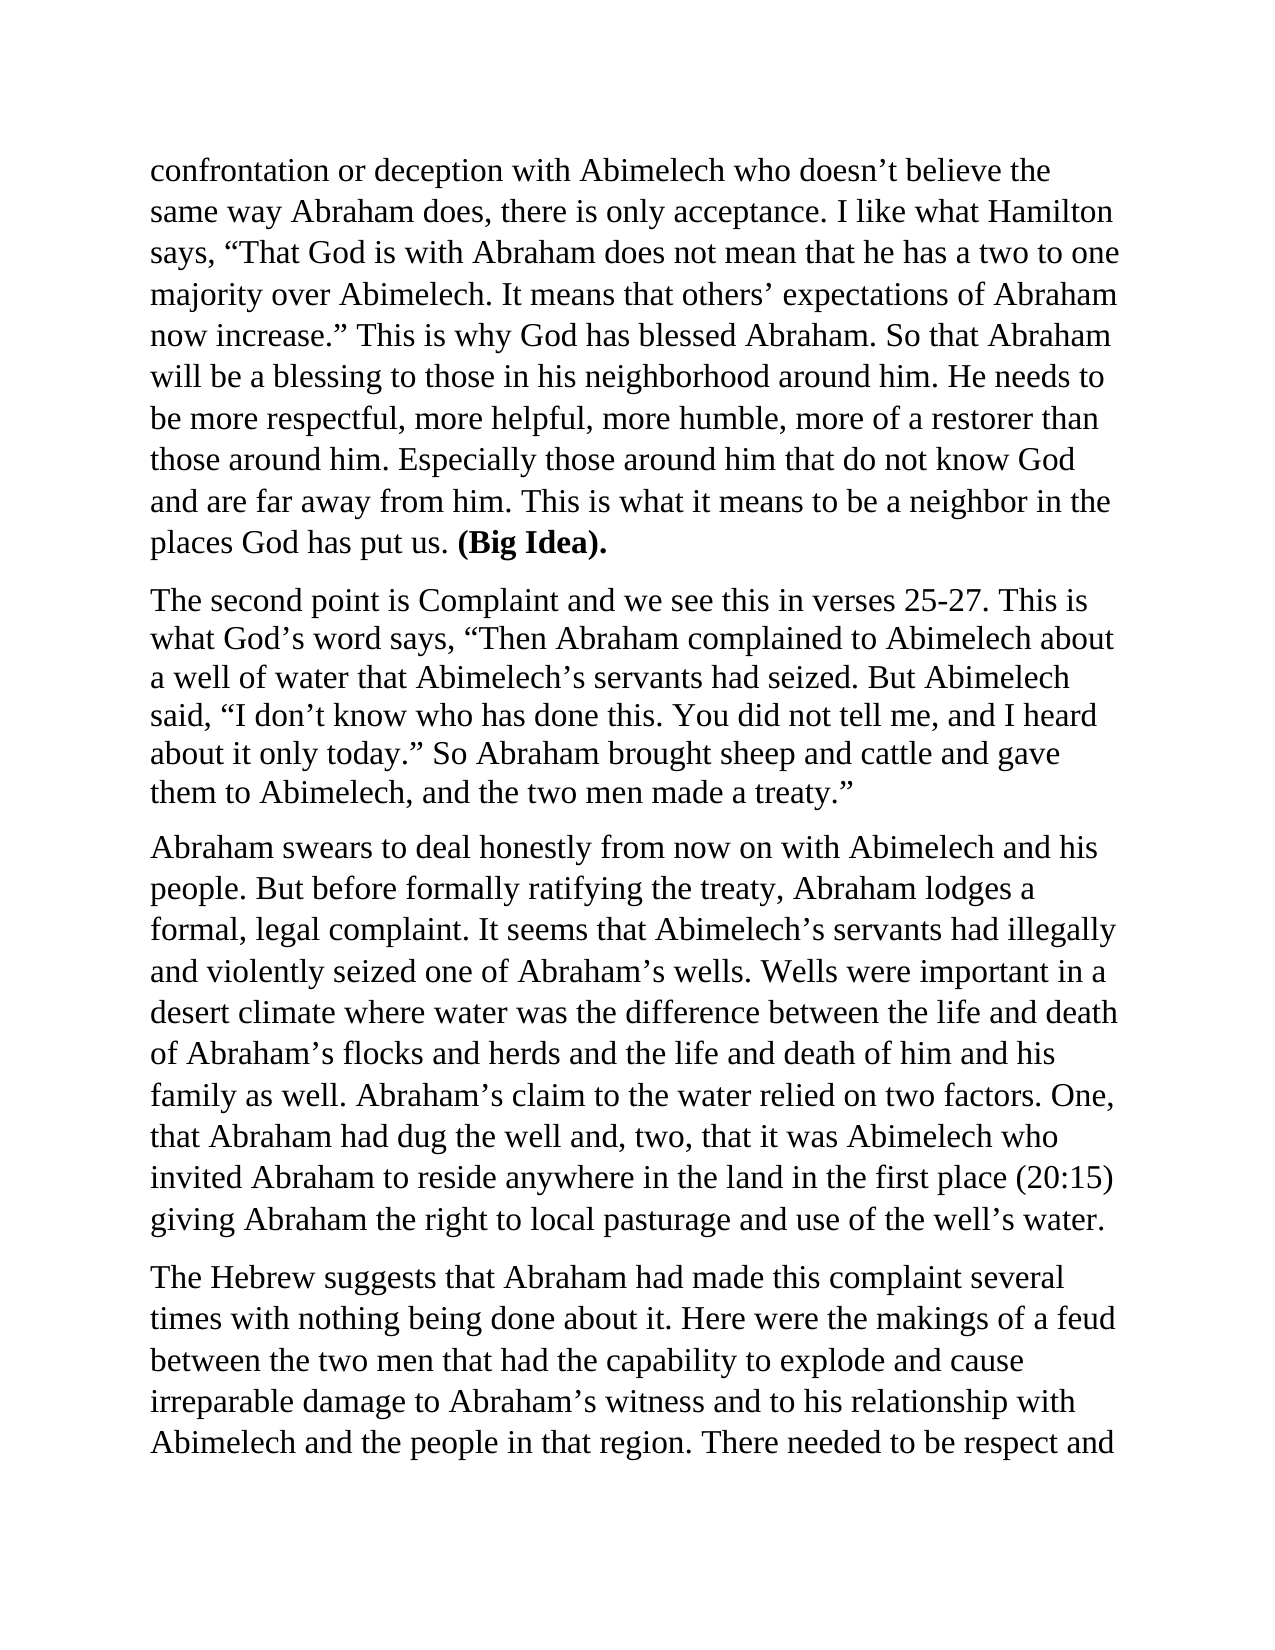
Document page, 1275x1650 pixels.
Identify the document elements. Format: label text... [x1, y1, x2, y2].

text The Hebrew suggests that Abraham had made this complaint several times with nothing being done about it. Here were the makings of a feud between the two men that had the capability to explode and cause irreparable damage to Abraham’s witness and to his relationship with Abimelech and the people in that region. There needed to be respect and [150, 1257, 1125, 1461]
text confrontation or deception with Abimelech who doesn’t believe the same way Abraham does, there is only acceptance. I like what Hamilton says, “That God is with Abraham does not mean that he has a two to one majority over Abimelech. It means that others’ expectations of Abraham now increase.” This is why God has blessed Abraham. So that Abraham will be a blessing to those in his neighborhood around him. He needs to be more respectful, more helpful, more humble, more of a restorer than those around him. Especially those around him that do not know God and are far away from him. This is what it means to be a neighbor in the places God has put us. (Big Idea). [150, 150, 1125, 561]
text Abraham swears to deal honestly from now on with Abimelech and his people. But before formally ratifying the treaty, Abraham lodges a formal, legal complaint. It seems that Abimelech’s servants had illegally and violently seized one of Abraham’s wells. Wells were important in a desert climate where water was the difference between the life and death of Abraham’s flocks and herds and the life and death of him and his family as well. Abraham’s claim to the water relied on two factors. One, that Abraham had dug the well and, two, that it was Abimelech who invited Abraham to reside anywhere in the land in the first place (20:15) giving Abraham the right to local pasturage and use of the well’s water. [150, 827, 1125, 1237]
text The second point is Complaint and we see this in verses 25-27. This is what God’s word says, “Then Abraham complained to Abimelech about a well of water that Abimelech’s servants had seized. But Abimelech said, “I don’t know who has done this. You did not tell me, and I heard about it only today.” So Abraham brought sheep and cattle and gave them to Abimelech, and the two men made a treaty.” [150, 580, 1125, 810]
